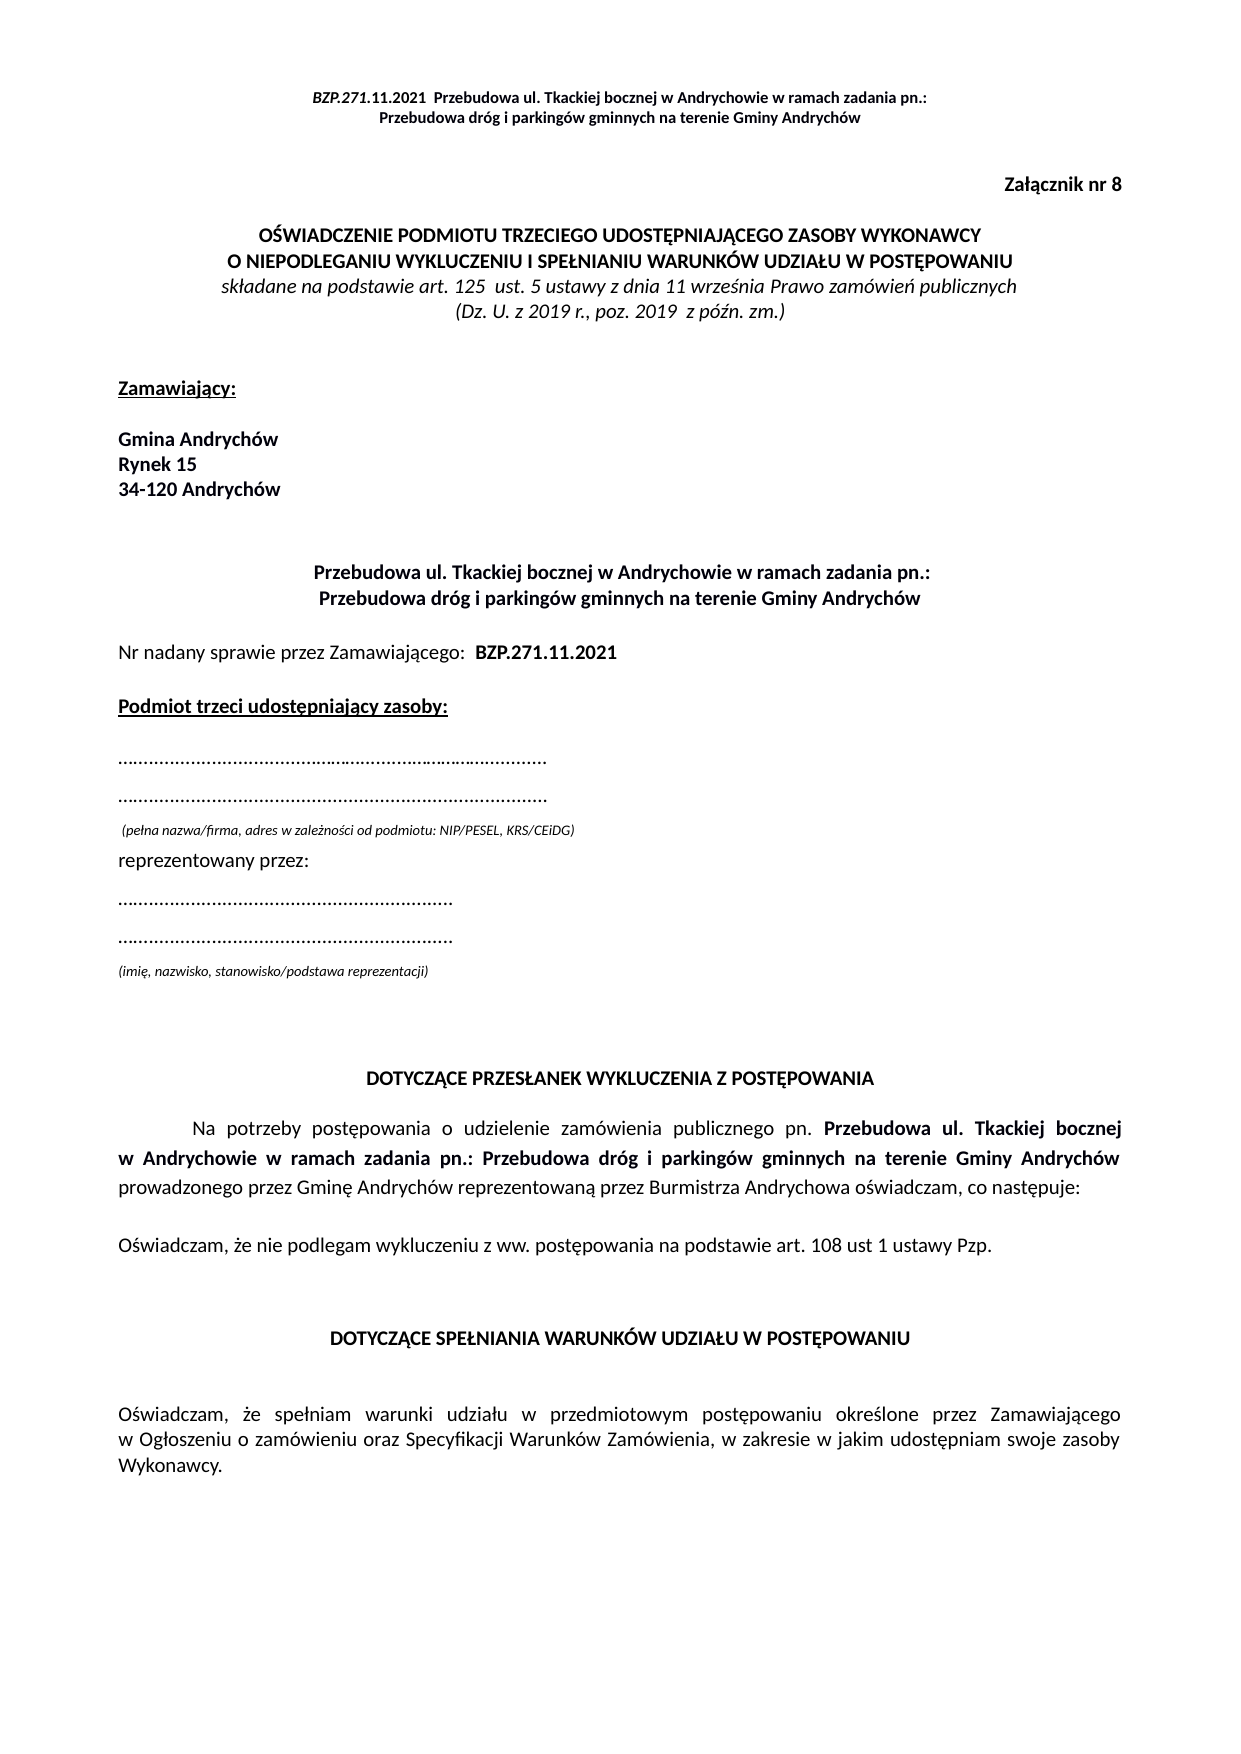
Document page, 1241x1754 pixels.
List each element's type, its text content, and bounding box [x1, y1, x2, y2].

text (imię, nazwisko, stanowisko/podstawa reprezentacji) [118, 962, 1122, 980]
text DOTYCZĄCE PRZESŁANEK WYKLUCZENIA Z POSTĘPOWANIA [118, 1065, 1122, 1090]
text Rynek 15 [118, 451, 1122, 477]
text Nr nadany sprawie przez Zamawiającego: BZP.271.11.2021 [118, 639, 1122, 664]
text Zamawiający: [118, 375, 1122, 400]
text składane na podstawie art. 125 ust. 5 ustawy z dnia 11 września Prawo zamówień publicznych (Dz. U. z 2019 r., poz. 2019 z późn. zm.) [118, 273, 1122, 324]
text O NIEPODLEGANIU WYKLUCZENIU I SPEŁNIANIU WARUNKÓW UDZIAŁU W POSTĘPOWANIU [118, 248, 1122, 273]
text …............................................................................... [118, 783, 1122, 808]
text Przebudowa ul. Tkackiej bocznej w Andrychowie w ramach zadania pn.: Przebudowa dróg i parkingów gminnych na terenie Gminy Andrychów [118, 559, 1122, 610]
text …............................................................. [118, 924, 1122, 949]
text OŚWIADCZENIE PODMIOTU TRZECIEGO UDOSTĘPNIAJĄCEGO ZASOBY WYKONAWCY [118, 222, 1122, 248]
text (pełna nazwa/firma, adres w zależności od podmiotu: NIP/PESEL, KRS/CEiDG) [118, 821, 1122, 839]
text DOTYCZĄCE SPEŁNIANIA WARUNKÓW UDZIAŁU W POSTĘPOWANIU [118, 1325, 1122, 1350]
text Podmiot trzeci udostępniający zasoby: [118, 694, 1122, 719]
text Oświadczam, że nie podlegam wykluczeniu z ww. postępowania na podstawie art. 108 ust 1 ustawy Pzp. [118, 1232, 1122, 1258]
text reprezentowany przez: [118, 847, 1122, 873]
text 34-120 Andrychów [118, 477, 1122, 502]
text Na potrzeby postępowania o udzielenie zamówienia publicznego pn. Przebudowa ul. Tkackiej bocznej w Andrychowie w ramach zadania pn.: Przebudowa dróg i parkingów gminnych na terenie Gminy Andrychów prowadzonego przez Gminę Andrychów reprezentowaną przez Burmistrza Andrychowa oświadczam, co następuje: [118, 1116, 1122, 1199]
text …...................................………..........……………............ [118, 744, 1122, 770]
text Oświadczam, że spełniam warunki udziału w przedmiotowym postępowaniu określone przez Zamawiającego w Ogłoszeniu o zamówieniu oraz Specyfikacji Warunków Zamówienia, w zakresie w jakim udostępniam swoje zasoby Wykonawcy. [118, 1401, 1122, 1477]
text Gmina Andrychów [118, 426, 1122, 451]
text Załącznik nr 8 [118, 172, 1122, 197]
text …............................................................. [118, 886, 1122, 911]
